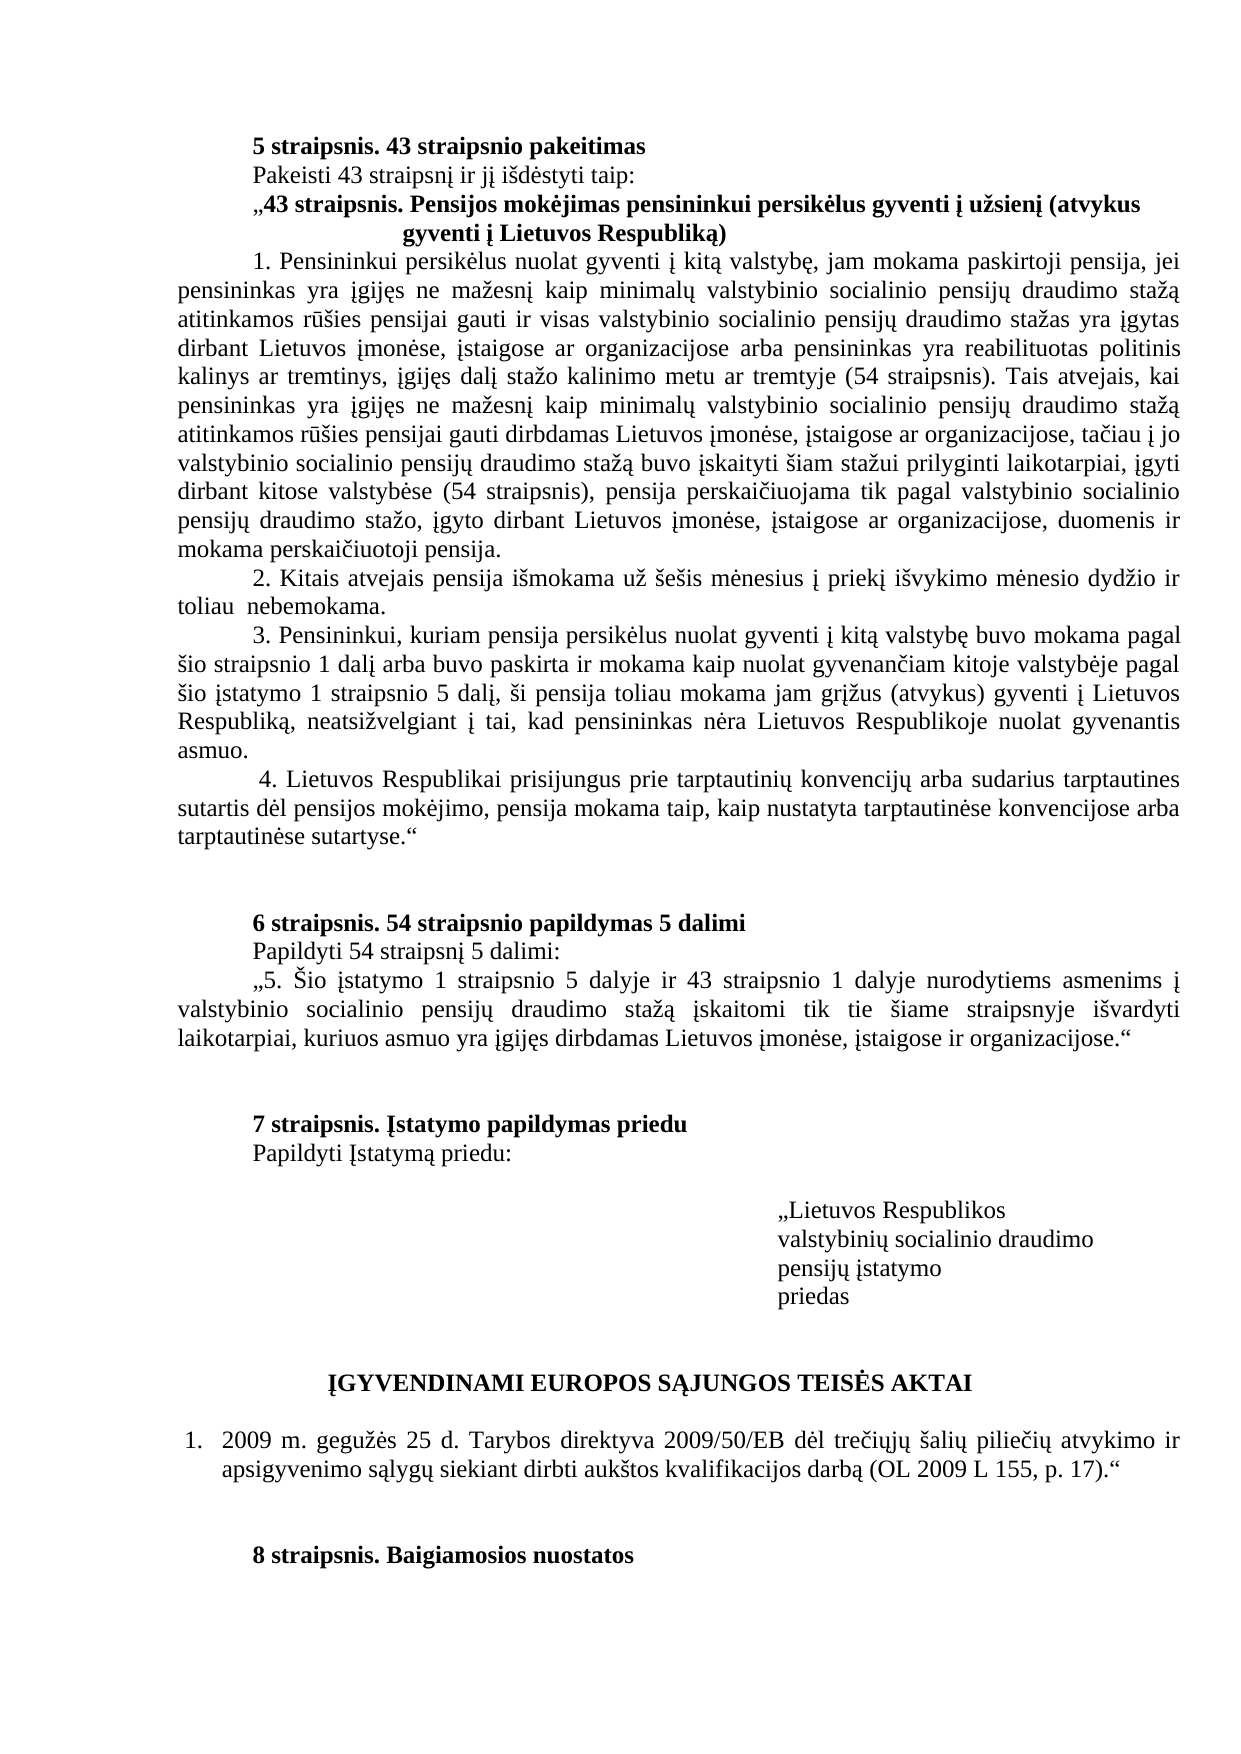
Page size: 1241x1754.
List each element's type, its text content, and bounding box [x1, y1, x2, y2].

text Papildyti Įstatymą priedu: [177, 1138, 1181, 1166]
text Pakeisti 43 straipsnį ir jį išdėstyti taip: [177, 160, 1181, 189]
text 6 straipsnis. 54 straipsnio papildymas 5 dalimi [177, 908, 1181, 936]
text 4. Lietuvos Respublikai prisijungus prie tarptautinių konvencijų arba sudarius tarptautines sutartis dėl pensijos mokėjimo, pensija mokama taip, kaip nustatyta tarptautinėse konvencijose arba tarptautinėse sutartyse.“ [177, 764, 1181, 850]
text gyventi į Lietuvos Respubliką) [177, 218, 1181, 246]
text 1. 2009 m. gegužės 25 d. Tarybos direktyva 2009/50/EB dėl trečiųjų šalių piliečių atvykimo ir apsigyvenimo sąlygų siekiant dirbti aukštos kvalifikacijos darbą (OL 2009 L 155, p. 17).“ [184, 1425, 1181, 1483]
text valstybinių socialinio draudimo [702, 1224, 1181, 1253]
text „5. Šio įstatymo 1 straipsnio 5 dalyje ir 43 straipsnio 1 dalyje nurodytiems asmenims į valstybinio socialinio pensijų draudimo stažą įskaitomi tik tie šiame straipsnyje išvardyti laikotarpiai, kuriuos asmuo yra įgijęs dirbdamas Lietuvos įmonėse, įstaigose ir organizacijose.“ [177, 965, 1181, 1051]
text „43 straipsnis. Pensijos mokėjimas pensininkui persikėlus gyventi į užsienį (atvykus [177, 189, 1181, 218]
text pensijų įstatymo [702, 1253, 1181, 1281]
text ĮGYVENDINAMI EUROPOS SĄJUNGOS TEISĖS AKTAI [252, 1368, 1181, 1396]
text priedas [702, 1281, 1181, 1310]
text 8 straipsnis. Baigiamosios nuostatos [252, 1540, 1181, 1569]
text 1. Pensininkui persikėlus nuolat gyventi į kitą valstybę, jam mokama paskirtoji pensija, jei pensininkas yra įgijęs ne mažesnį kaip minimalų valstybinio socialinio pensijų draudimo stažą atitinkamos rūšies pensijai gauti ir visas valstybinio socialinio pensijų draudimo stažas yra įgytas dirbant Lietuvos įmonėse, įstaigose ar organizacijose arba pensininkas yra reabilituotas politinis kalinys ar tremtinys, įgijęs dalį stažo kalinimo metu ar tremtyje (54 straipsnis). Tais atvejais, kai pensininkas yra įgijęs ne mažesnį kaip minimalų valstybinio socialinio pensijų draudimo stažą atitinkamos rūšies pensijai gauti dirbdamas Lietuvos įmonėse, įstaigose ar organizacijose, tačiau į jo valstybinio socialinio pensijų draudimo stažą buvo įskaityti šiam stažui prilyginti laikotarpiai, įgyti dirbant kitose valstybėse (54 straipsnis), pensija perskaičiuojama tik pagal valstybinio socialinio pensijų draudimo stažo, įgyto dirbant Lietuvos įmonėse, įstaigose ar organizacijose, duomenis ir mokama perskaičiuotoji pensija. [177, 246, 1181, 563]
text 3. Pensininkui, kuriam pensija persikėlus nuolat gyventi į kitą valstybę buvo mokama pagal šio straipsnio 1 dalį arba buvo paskirta ir mokama kaip nuolat gyvenančiam kitoje valstybėje pagal šio įstatymo 1 straipsnio 5 dalį, ši pensija toliau mokama jam grįžus (atvykus) gyventi į Lietuvos Respubliką, neatsižvelgiant į tai, kad pensininkas nėra Lietuvos Respublikoje nuolat gyvenantis asmuo. [177, 620, 1181, 764]
text 7 straipsnis. Įstatymo papildymas priedu [177, 1109, 1181, 1138]
text „Lietuvos Respublikos [702, 1195, 1181, 1224]
text 2. Kitais atvejais pensija išmokama už šešis mėnesius į priekį išvykimo mėnesio dydžio ir toliau nebemokama. [177, 563, 1181, 620]
text 5 straipsnis. 43 straipsnio pakeitimas [177, 131, 1181, 160]
text Papildyti 54 straipsnį 5 dalimi: [177, 936, 1181, 965]
